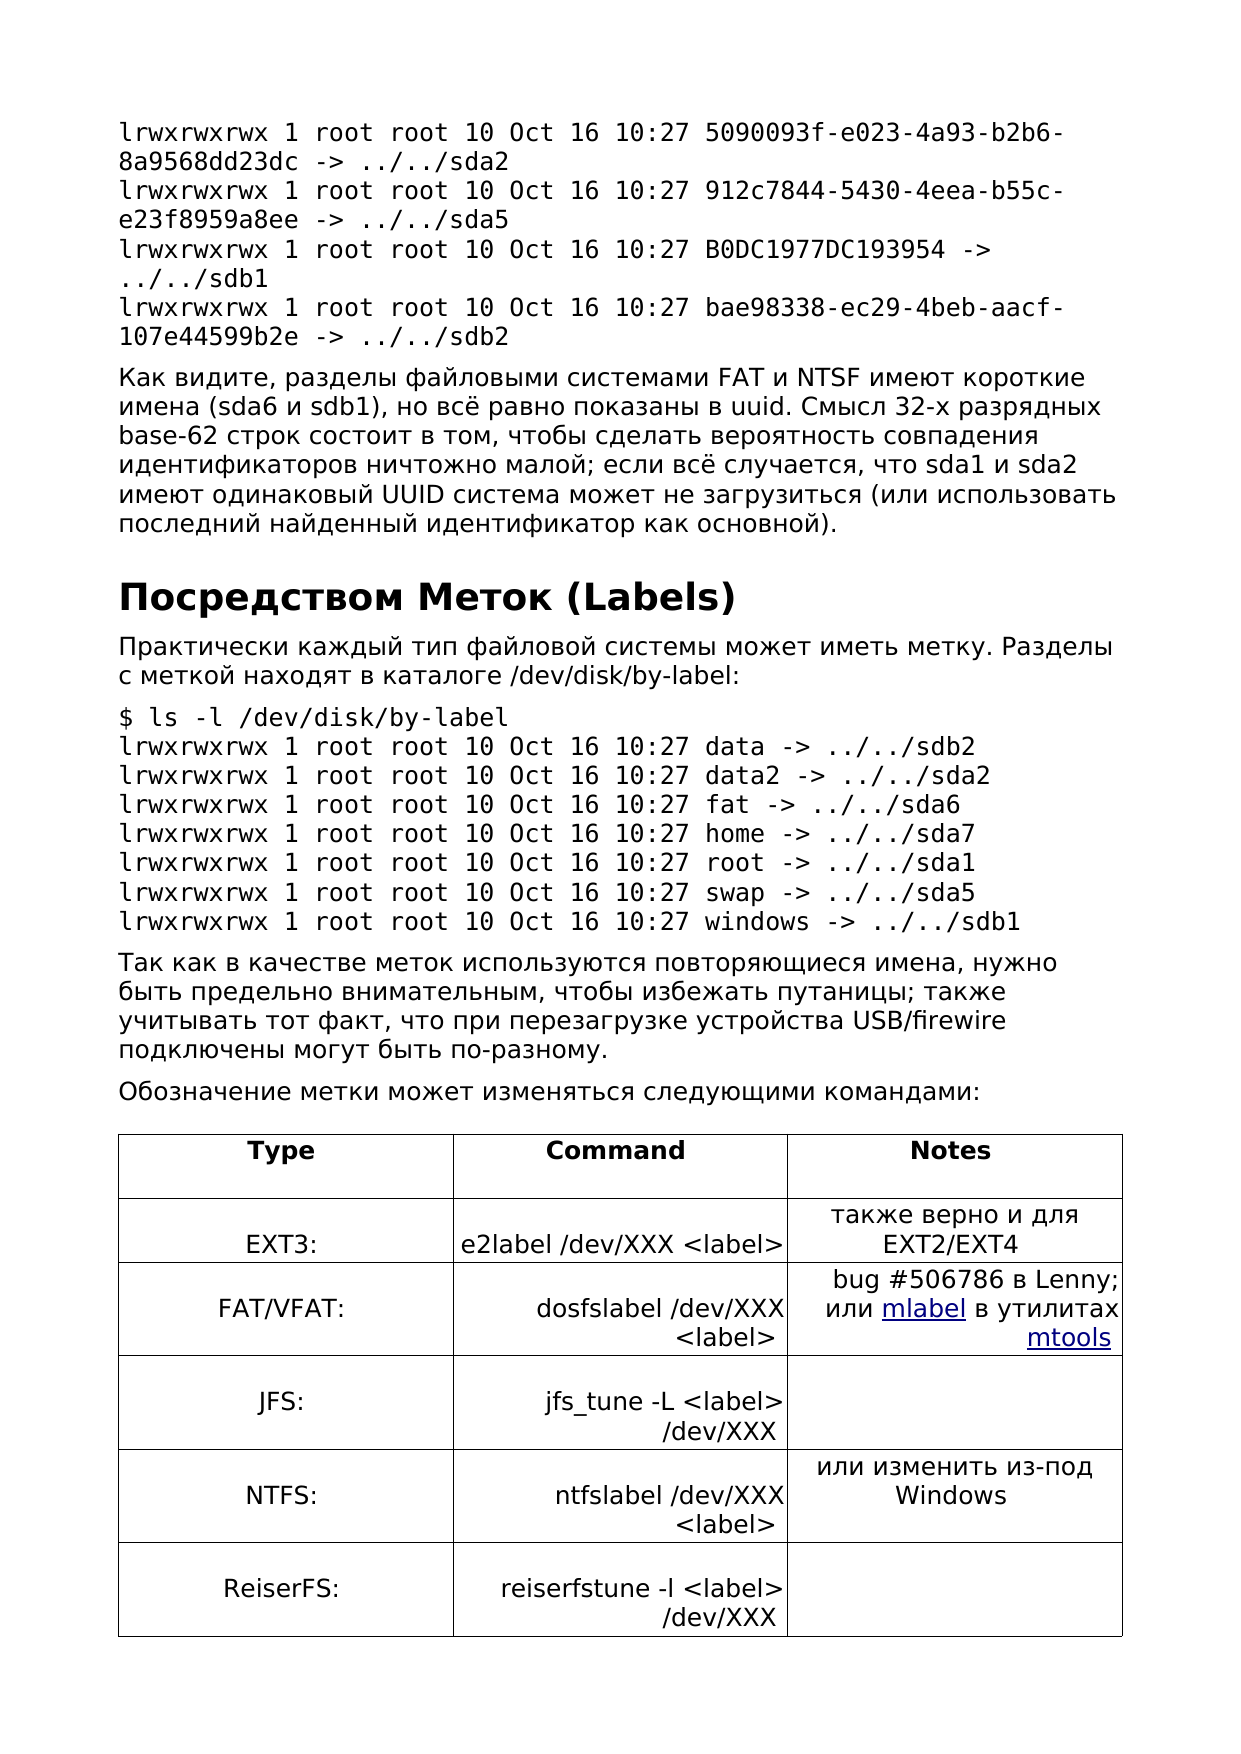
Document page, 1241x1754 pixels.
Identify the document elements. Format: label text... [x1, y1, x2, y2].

table_cell [788, 1356, 1122, 1449]
table_cell e2label /dev/XXX <label> [454, 1199, 787, 1262]
table_header Notes [788, 1135, 1122, 1198]
subtitle Посредством Меток (Labels) [118, 576, 1122, 619]
table_cell FAT/VFAT: [119, 1263, 453, 1355]
table_cell NTFS: [119, 1450, 453, 1542]
table_header Type [119, 1135, 453, 1198]
table_cell bug #506786 в Lenny; или mlabel в утилитах mtools [788, 1263, 1122, 1355]
text $ ls -l /dev/disk/by-label lrwxrwxrwx 1 root root 10 Oct 16 10:27 data -> ../../sdb2 lrwxrwxrwx 1 root root 10 Oct 16 10:27 data2 -> ../../sda2 lrwxrwxrwx 1 root root 10 Oct 16 10:27 fat -> ../../sda6 lrwxrwxrwx 1 root root 10 Oct 16 10:27 home -> ../../sda7 lrwxrwxrwx 1 root root 10 Oct 16 10:27 root -> ../../sda1 lrwxrwxrwx 1 root root 10 Oct 16 10:27 swap -> ../../sda5 lrwxrwxrwx 1 root root 10 Oct 16 10:27 windows -> ../../sdb1 [118, 703, 1122, 936]
table_cell также верно и для EXT2/EXT4 [788, 1199, 1122, 1262]
table_cell [788, 1543, 1122, 1636]
table_cell или изменить из-под Windows [788, 1450, 1122, 1542]
table_cell dosfslabel /dev/XXX <label> [454, 1263, 787, 1355]
text Обозначение метки может изменяться следующими командами: [118, 1077, 1122, 1106]
text lrwxrwxrwx 1 root root 10 Oct 16 10:27 5090093f-e023-4a93-b2b6-8a9568dd23dc -> ../../sda2 lrwxrwxrwx 1 root root 10 Oct 16 10:27 912c7844-5430-4eea-b55c-e23f8959a8ee -> ../../sda5 lrwxrwxrwx 1 root root 10 Oct 16 10:27 B0DC1977DC193954 -> ../../sdb1 lrwxrwxrwx 1 root root 10 Oct 16 10:27 bae98338-ec29-4beb-aacf-107e44599b2e -> ../../sdb2 [118, 118, 1122, 351]
table_cell reiserfstune -l <label> /dev/XXX [454, 1543, 787, 1636]
table_cell JFS: [119, 1356, 453, 1449]
text Практически каждый тип файловой системы может иметь метку. Разделы с меткой находят в каталоге /dev/disk/by-label: [118, 632, 1122, 690]
table_cell ntfslabel /dev/XXX <label> [454, 1450, 787, 1542]
table_cell EXT3: [119, 1199, 453, 1262]
table_cell jfs_tune -L <label> /dev/XXX [454, 1356, 787, 1449]
text Так как в качестве меток используются повторяющиеся имена, нужно быть предельно внимательным, чтобы избежать путаницы; также учитывать тот факт, что при перезагрузке устройства USB/firewire подключены могут быть по-разному. [118, 948, 1122, 1064]
text Как видите, разделы файловыми системами FAT и NTSF имеют короткие имена (sda6 и sdb1), но всё равно показаны в uuid. Смысл 32-х разрядных base-62 строк состоит в том, чтобы сделать вероятность совпадения идентификаторов ничтожно малой; если всё случается, что sda1 и sda2 имеют одинаковый UUID система может не загрузиться (или использовать последний найденный идентификатор как основной). [118, 363, 1122, 538]
table_cell ReiserFS: [119, 1543, 453, 1636]
table_header Command [454, 1135, 787, 1198]
